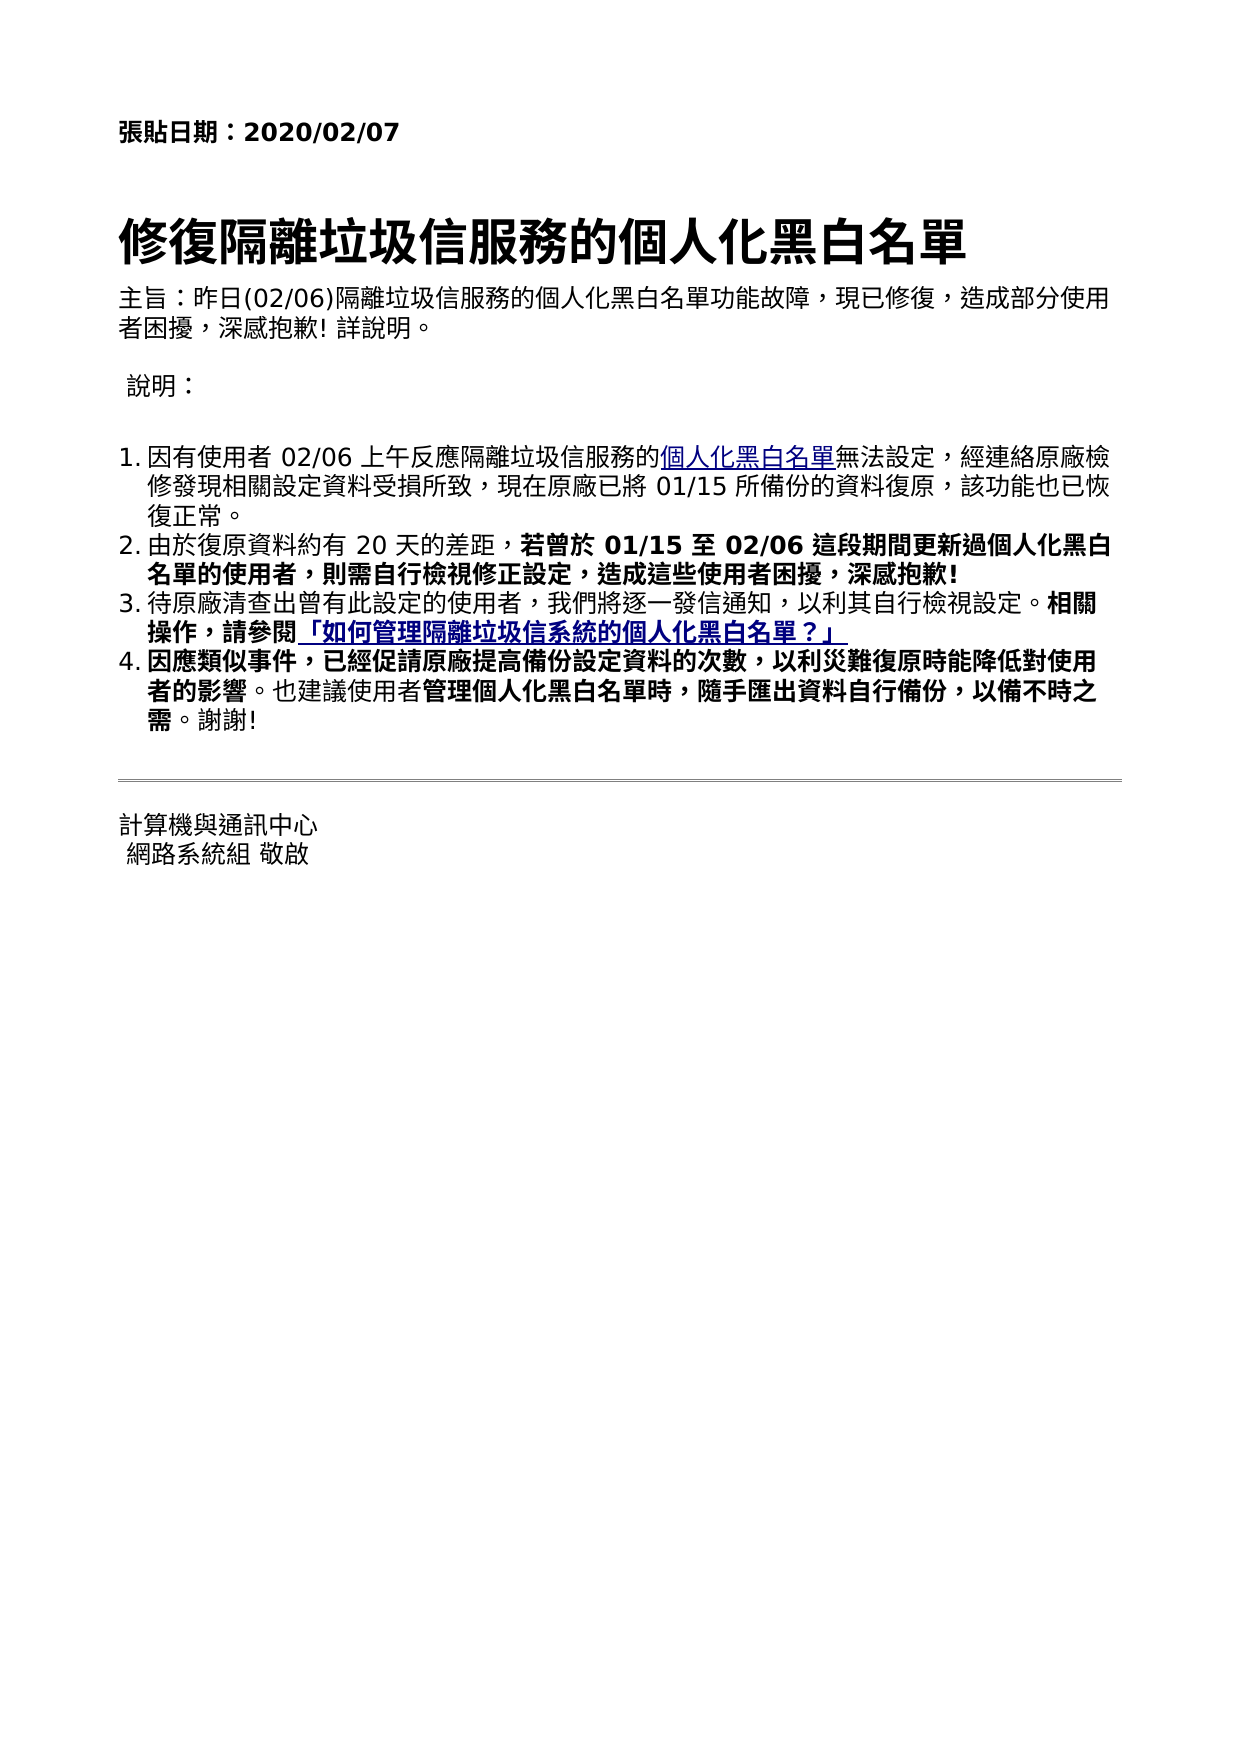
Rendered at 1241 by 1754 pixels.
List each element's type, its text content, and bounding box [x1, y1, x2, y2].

subtitle 修復隔離垃圾信服務的個人化黑白名單 [118, 214, 1122, 272]
list 因有使用者 02/06 上午反應隔離垃圾信服務的個人化黑白名單無法設定，經連絡原廠檢修發現相關設定資料受損所致，現在原廠已將 01/15 所備份的資料復原，該功能也已恢復正常。 [118, 443, 1122, 531]
text 計算機與通訊中心 網路系統組 敬啟 [118, 811, 1122, 869]
list 待原廠清查出曾有此設定的使用者，我們將逐一發信通知，以利其自行檢視設定。相關操作，請參閱「如何管理隔離垃圾信系統的個人化黑白名單？」 [118, 589, 1122, 647]
list 由於復原資料約有 20 天的差距，若曾於 01/15 至 02/06 這段期間更新過個人化黑白名單的使用者，則需自行檢視修正設定，造成這些使用者困擾，深感抱歉! [118, 531, 1122, 589]
list 因應類似事件，已經促請原廠提高備份設定資料的次數，以利災難復原時能降低對使用者的影響。也建議使用者管理個人化黑白名單時，隨手匯出資料自行備份，以備不時之需。謝謝! [118, 647, 1122, 735]
text 主旨：昨日(02/06)隔離垃圾信服務的個人化黑白名單功能故障，現已修復，造成部分使用者困擾，深感抱歉! 詳說明。 說明： [118, 285, 1122, 401]
text 張貼日期：2020/02/07 [118, 118, 1122, 176]
